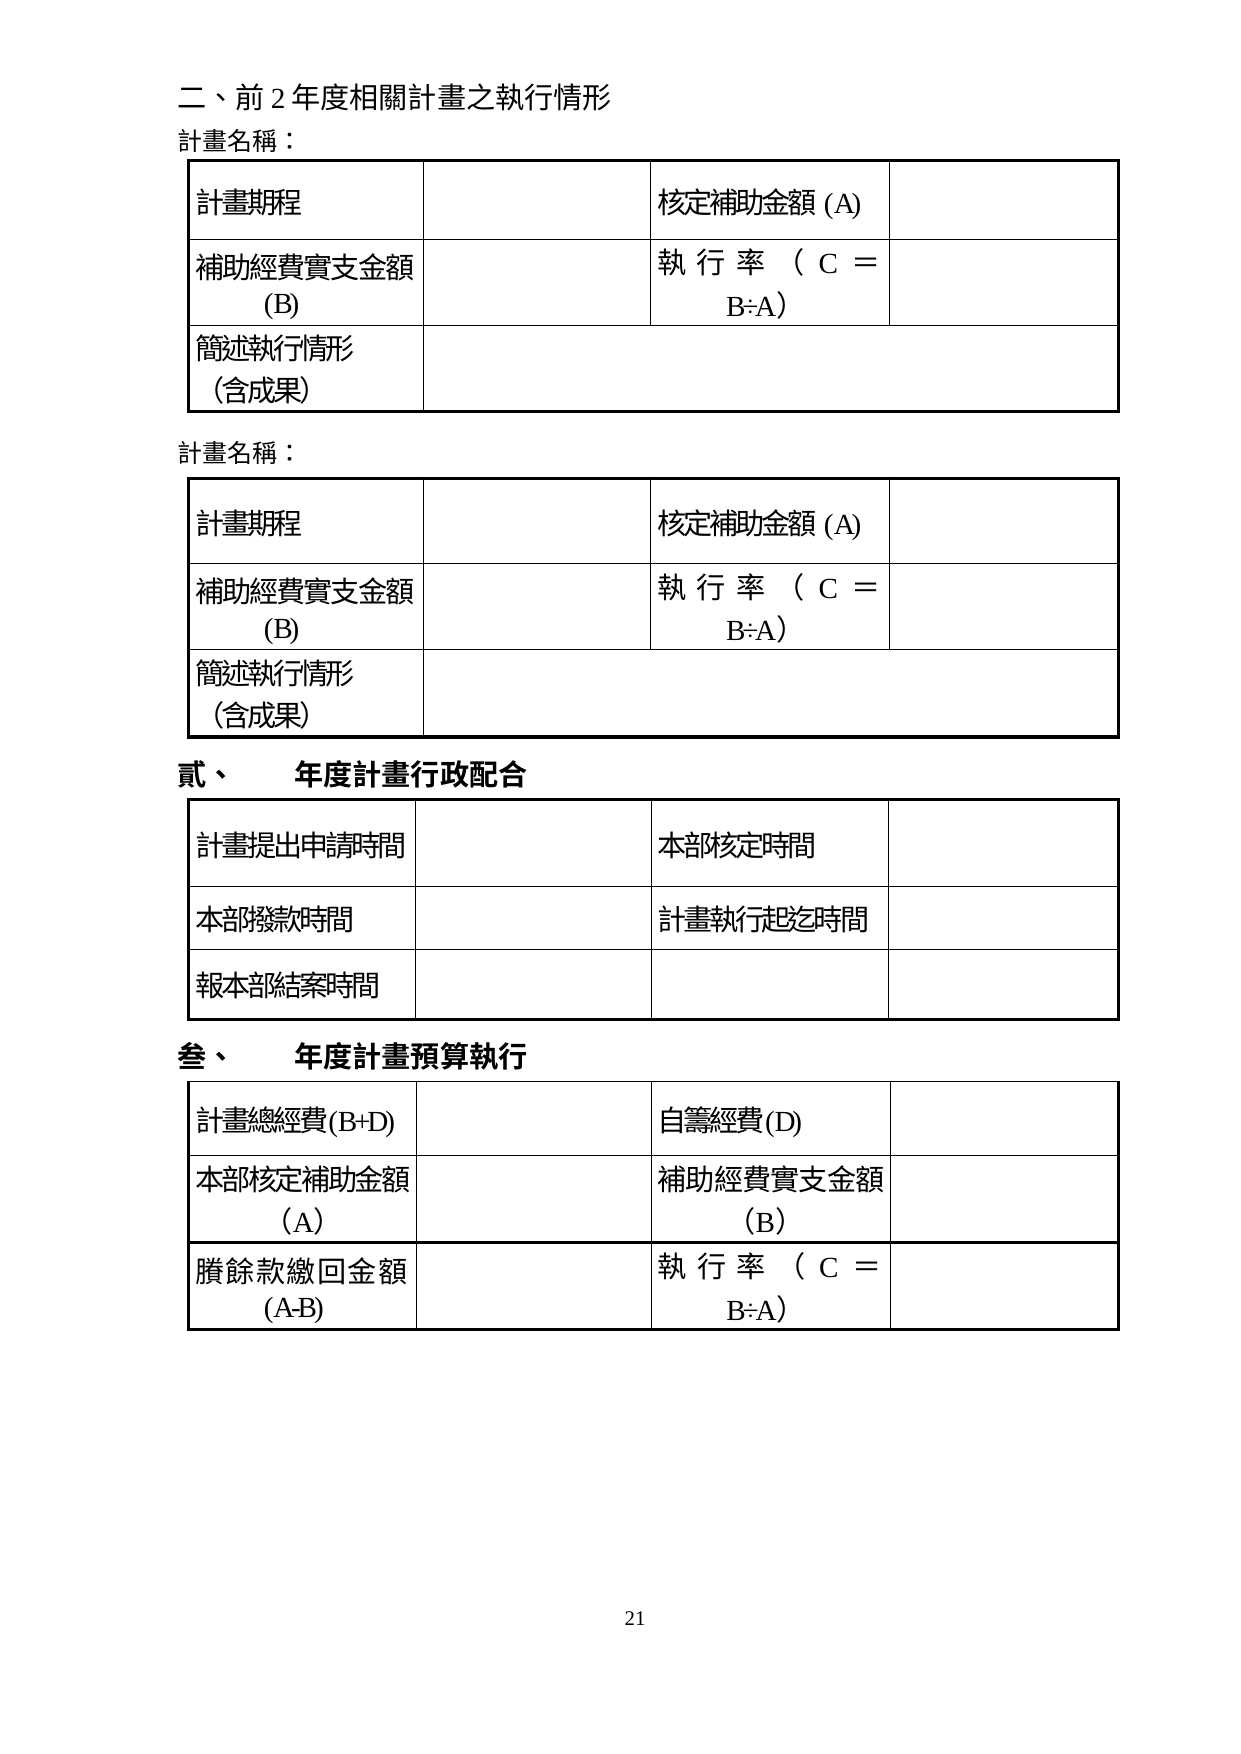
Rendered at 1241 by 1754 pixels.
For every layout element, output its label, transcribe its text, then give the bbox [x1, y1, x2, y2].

table_cell [890, 240, 1117, 324]
table_header [890, 480, 1117, 563]
table_cell 報本部結案時間 [190, 950, 415, 1018]
table_header 核定補助金額 (A) [651, 480, 889, 563]
table_cell 簡述執行情形 （含成果） [190, 650, 423, 735]
table_cell [417, 1244, 651, 1328]
table_cell 補助經費實支金額 (B) [190, 240, 423, 324]
table_cell [416, 950, 651, 1018]
table_cell 本部核定補助金額（A） [190, 1156, 416, 1241]
table_header 計畫期程 [190, 162, 423, 239]
table_header 自籌經費(D) [652, 1082, 890, 1155]
table_cell [889, 950, 1117, 1018]
table_header [417, 1082, 651, 1155]
text 計畫名稱： [177, 426, 1092, 472]
table_header [424, 480, 650, 563]
table_cell 補助經費實支金額 (B) [190, 564, 423, 649]
table_cell [424, 326, 1117, 410]
table_header 計畫期程 [190, 480, 423, 563]
table_header 本部核定時間 [652, 801, 888, 886]
table_header 計畫提出申請時間 [190, 801, 415, 886]
table_cell [890, 564, 1117, 649]
table_cell 執行率（C＝B÷A） [652, 1244, 890, 1328]
table_cell [891, 1244, 1117, 1328]
table_header 核定補助金額 (A) [651, 162, 889, 239]
table_cell 執行率（C＝B÷A） [651, 240, 889, 324]
text 叁、 年度計畫預算執行 [177, 1034, 1092, 1076]
text 貳、 年度計畫行政配合 [177, 751, 1092, 793]
table_cell [652, 950, 888, 1018]
table_cell 賸餘款繳回金額(A-B) [190, 1244, 416, 1328]
table_cell [424, 650, 1117, 735]
table_header 計畫總經費(B+D) [190, 1082, 416, 1155]
text 計畫名稱： [177, 117, 1092, 159]
table_header [890, 162, 1117, 239]
table_cell 計畫執行起迄時間 [652, 887, 888, 949]
table_cell 補助經費實支金額（B） [652, 1156, 890, 1241]
table_cell [424, 564, 650, 649]
table_header [889, 801, 1117, 886]
table_cell 簡述執行情形 （含成果） [190, 326, 423, 410]
table_cell [424, 240, 650, 324]
table_header [891, 1082, 1117, 1155]
table_cell [889, 887, 1117, 949]
table_cell [891, 1156, 1117, 1241]
table_cell [416, 887, 651, 949]
text 二、前2年度相關計畫之執行情形 [177, 75, 1092, 117]
table_cell 執行率（C＝B÷A） [651, 564, 889, 649]
table_header [416, 801, 651, 886]
table_header [424, 162, 650, 239]
table_cell [417, 1156, 651, 1241]
table_cell 本部撥款時間 [190, 887, 415, 949]
